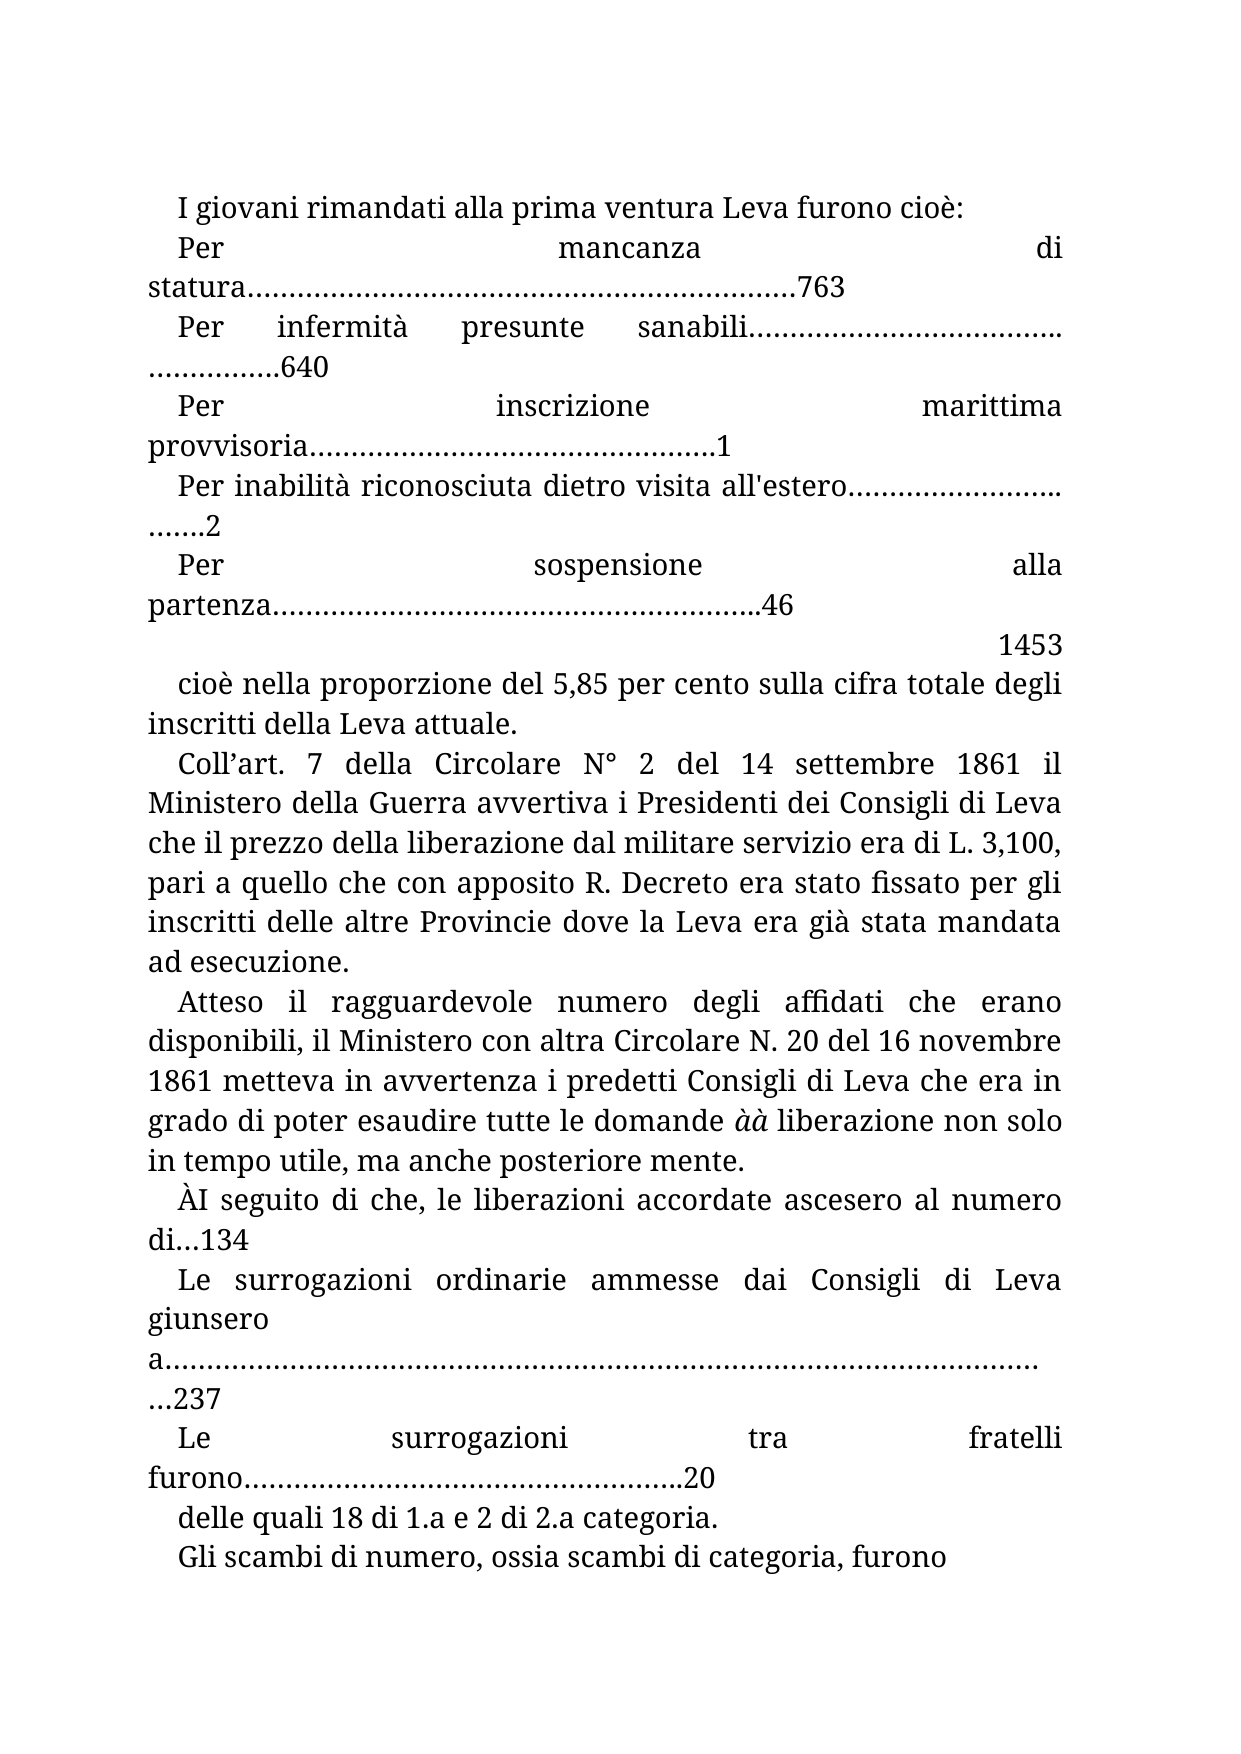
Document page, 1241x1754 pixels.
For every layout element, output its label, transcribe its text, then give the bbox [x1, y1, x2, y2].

text Gli scambi di numero, ossia scambi di categoria, furono [148, 1537, 1063, 1576]
text Le surrogazioni tra fratelli furono……………………………………………..20 [148, 1418, 1063, 1497]
text Per inscrizione marittima provvisoria………………………………………….1 [148, 386, 1063, 465]
text delle quali 18 di 1.a e 2 di 2.a categoria. [148, 1497, 1063, 1537]
text Le surrogazioni ordinarie ammesse dai Consigli di Leva giunsero a………………………………………………………………………………………………237 [148, 1259, 1063, 1418]
text Per infermità presunte sanabili………………………………..…………….640 [148, 306, 1063, 386]
text I giovani rimandati alla prima ventura Leva furono cioè: [148, 187, 1063, 227]
text ÀI seguito di che, le liberazioni accordate ascesero al numero di…134 [148, 1179, 1063, 1259]
text cioè nella proporzione del 5,85 per cento sulla cifra totale degli inscritti della Leva attuale. [148, 663, 1063, 743]
text Per sospensione alla partenza…………………………………………………..46 [148, 544, 1063, 624]
text Atteso il ragguardevole numero degli affidati che erano disponibili, il Ministero con altra Circolare N. 20 del 16 novembre 1861 metteva in avvertenza i predetti Consigli di Leva che era in grado di poter esaudire tutte le domande àà liberazione non solo in tempo utile, ma anche posteriore mente. [148, 981, 1063, 1179]
text Per mancanza di statura…………………………………………………………763 [148, 227, 1063, 306]
text 1453 [148, 624, 1063, 663]
text Per inabilità riconosciuta dietro visita all'estero……………………..…….2 [148, 465, 1063, 544]
text Coll’art. 7 della Circolare N° 2 del 14 settembre 1861 il Ministero della Guerra avvertiva i Presidenti dei Consigli di Leva che il prezzo della liberazione dal militare servizio era di L. 3,100, pari a quello che con apposito R. Decreto era stato fissato per gli inscritti delle altre Provincie dove la Leva era già stata mandata ad esecuzione. [148, 743, 1063, 981]
